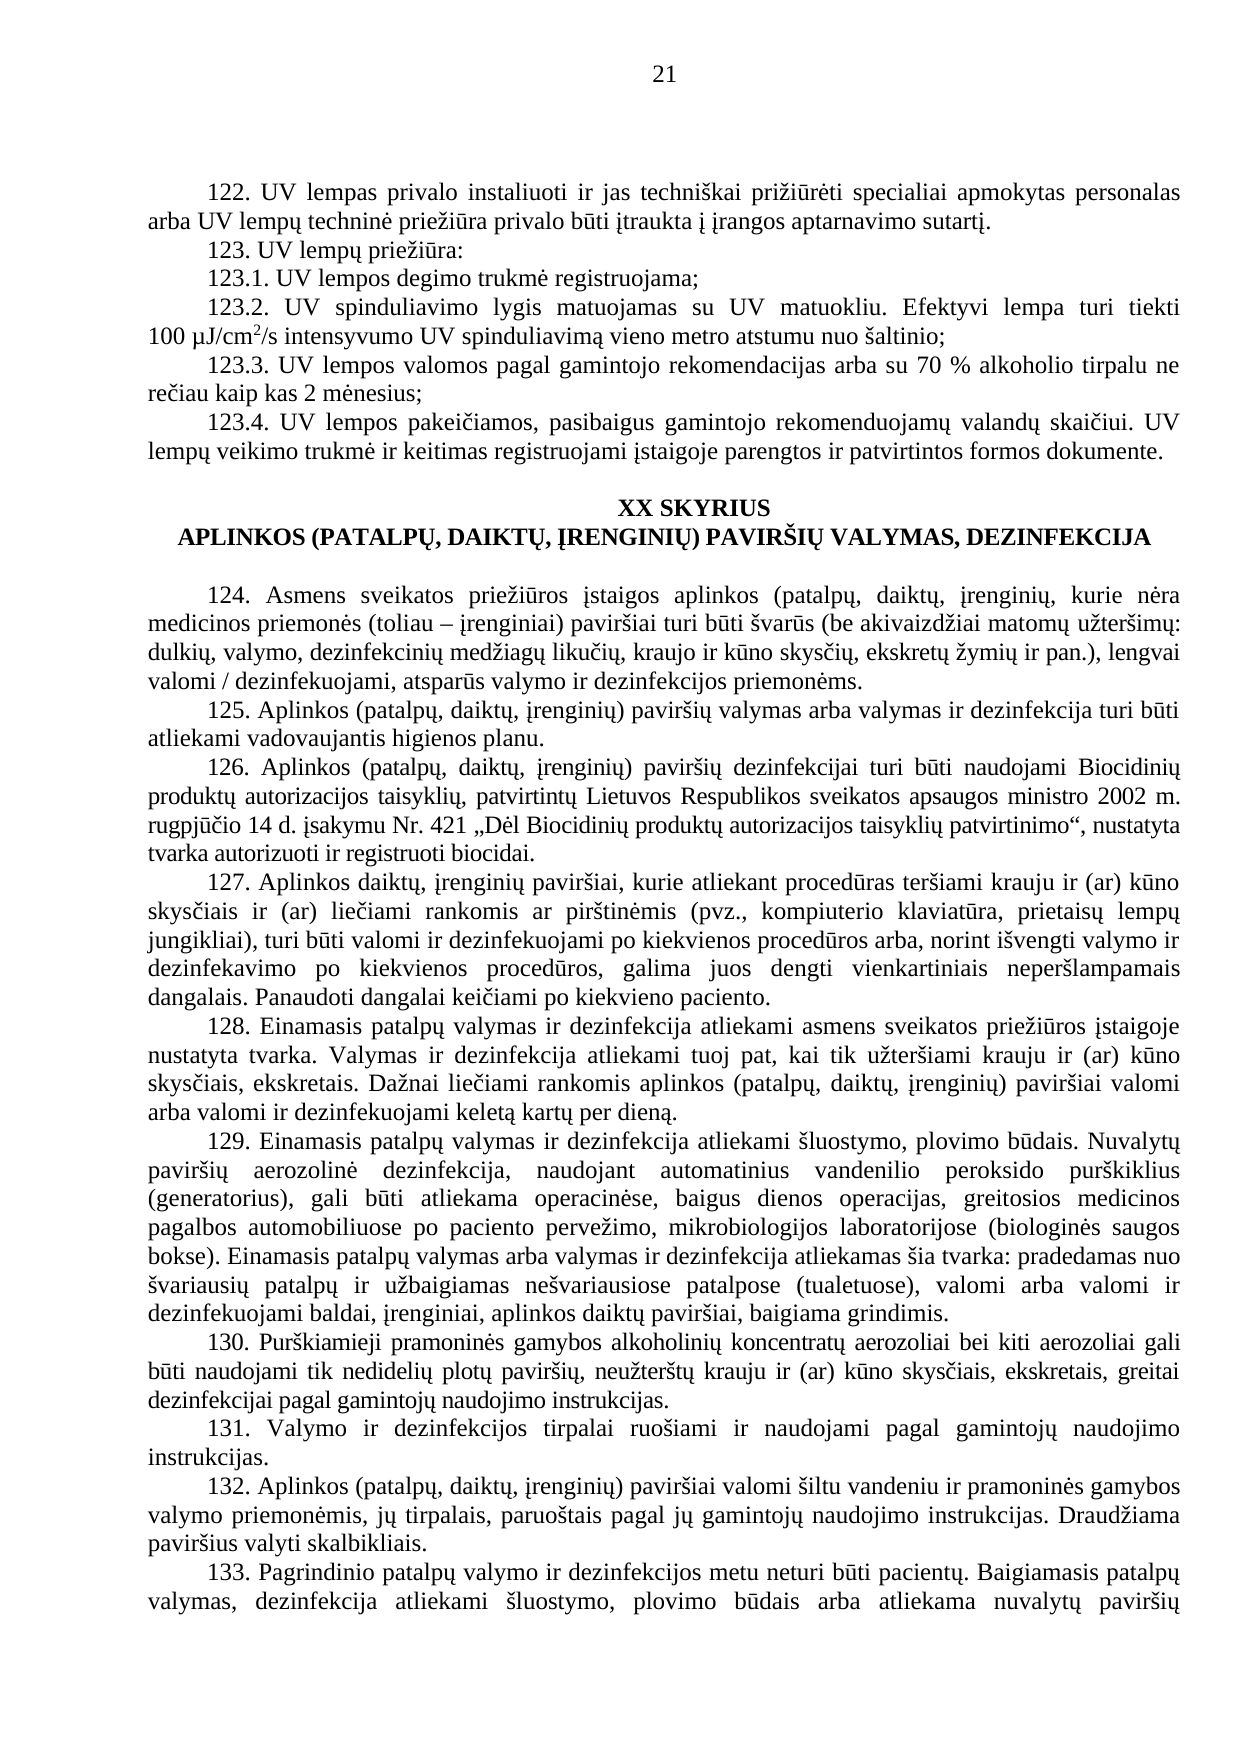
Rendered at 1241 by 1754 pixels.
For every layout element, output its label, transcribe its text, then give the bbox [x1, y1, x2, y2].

text 124. Asmens sveikatos priežiūros įstaigos aplinkos (patalpų, daiktų, įrenginių, kurie nėra medicinos priemonės (toliau – įrenginiai) paviršiai turi būti švarūs (be akivaizdžiai matomų užteršimų: dulkių, valymo, dezinfekcinių medžiagų likučių, kraujo ir kūno skysčių, ekskretų žymių ir pan.), lengvai valomi / dezinfekuojami, atsparūs valymo ir dezinfekcijos priemonėms. [148, 580, 1181, 695]
text 133. Pagrindinio patalpų valymo ir dezinfekcijos metu neturi būti pacientų. Baigiamasis patalpų valymas, dezinfekcija atliekami šluostymo, plovimo būdais arba atliekama nuvalytų paviršių [148, 1557, 1181, 1615]
text 130. Purškiamieji pramoninės gamybos alkoholinių koncentratų aerozoliai bei kiti aerozoliai gali būti naudojami tik nedidelių plotų paviršių, neužterštų krauju ir (ar) kūno skysčiais, ekskretais, greitai dezinfekcijai pagal gamintojų naudojimo instrukcijas. [148, 1327, 1181, 1413]
text APLINKOS (PATALPŲ, DAIKTŲ, ĮRENGINIŲ) PAVIRŠIŲ VALYMAS, DEZINFEKCIJA [148, 522, 1181, 551]
text 131. Valymo ir dezinfekcijos tirpalai ruošiami ir naudojami pagal gamintojų naudojimo instrukcijas. [148, 1413, 1181, 1471]
text 123. UV lempų priežiūra: [148, 235, 1181, 263]
text 123.2. UV spinduliavimo lygis matuojamas su UV matuokliu. Efektyvi lempa turi tiekti 100 µJ/cm2/s intensyvumo UV spinduliavimą vieno metro atstumu nuo šaltinio; [148, 292, 1181, 350]
text XX SKYRIUS [148, 493, 1181, 522]
text 126. Aplinkos (patalpų, daiktų, įrenginių) paviršių dezinfekcijai turi būti naudojami Biocidinių produktų autorizacijos taisyklių, patvirtintų Lietuvos Respublikos sveikatos apsaugos ministro 2002 m. rugpjūčio 14 d. įsakymu Nr. 421 „Dėl Biocidinių produktų autorizacijos taisyklių patvirtinimo“, nustatyta tvarka autorizuoti ir registruoti biocidai. [148, 752, 1181, 867]
text 123.1. UV lempos degimo trukmė registruojama; [148, 263, 1181, 292]
text 129. Einamasis patalpų valymas ir dezinfekcija atliekami šluostymo, plovimo būdais. Nuvalytų paviršių aerozolinė dezinfekcija, naudojant automatinius vandenilio peroksido purškiklius (generatorius), gali būti atliekama operacinėse, baigus dienos operacijas, greitosios medicinos pagalbos automobiliuose po paciento pervežimo, mikrobiologijos laboratorijose (biologinės saugos bokse). Einamasis patalpų valymas arba valymas ir dezinfekcija atliekamas šia tvarka: pradedamas nuo švariausių patalpų ir užbaigiamas nešvariausiose patalpose (tualetuose), valomi arba valomi ir dezinfekuojami baldai, įrenginiai, aplinkos daiktų paviršiai, baigiama grindimis. [148, 1126, 1181, 1327]
text 132. Aplinkos (patalpų, daiktų, įrenginių) paviršiai valomi šiltu vandeniu ir pramoninės gamybos valymo priemonėmis, jų tirpalais, paruoštais pagal jų gamintojų naudojimo instrukcijas. Draudžiama paviršius valyti skalbikliais. [148, 1471, 1181, 1557]
text 123.4. UV lempos pakeičiamos, pasibaigus gamintojo rekomenduojamų valandų skaičiui. UV lempų veikimo trukmė ir keitimas registruojami įstaigoje parengtos ir patvirtintos formos dokumente. [148, 407, 1181, 465]
text 128. Einamasis patalpų valymas ir dezinfekcija atliekami asmens sveikatos priežiūros įstaigoje nustatyta tvarka. Valymas ir dezinfekcija atliekami tuoj pat, kai tik užteršiami krauju ir (ar) kūno skysčiais, ekskretais. Dažnai liečiami rankomis aplinkos (patalpų, daiktų, įrenginių) paviršiai valomi arba valomi ir dezinfekuojami keletą kartų per dieną. [148, 1011, 1181, 1126]
text 127. Aplinkos daiktų, įrenginių paviršiai, kurie atliekant procedūras teršiami krauju ir (ar) kūno skysčiais ir (ar) liečiami rankomis ar pirštinėmis (pvz., kompiuterio klaviatūra, prietaisų lempų jungikliai), turi būti valomi ir dezinfekuojami po kiekvienos procedūros arba, norint išvengti valymo ir dezinfekavimo po kiekvienos procedūros, galima juos dengti vienkartiniais neperšlampamais dangalais. Panaudoti dangalai keičiami po kiekvieno paciento. [148, 867, 1181, 1011]
text 122. UV lempas privalo instaliuoti ir jas techniškai prižiūrėti specialiai apmokytas personalas arba UV lempų techninė priežiūra privalo būti įtraukta į įrangos aptarnavimo sutartį. [148, 177, 1181, 235]
text 125. Aplinkos (patalpų, daiktų, įrenginių) paviršių valymas arba valymas ir dezinfekcija turi būti atliekami vadovaujantis higienos planu. [148, 695, 1181, 752]
text 123.3. UV lempos valomos pagal gamintojo rekomendacijas arba su 70 % alkoholio tirpalu ne rečiau kaip kas 2 mėnesius; [148, 350, 1181, 407]
